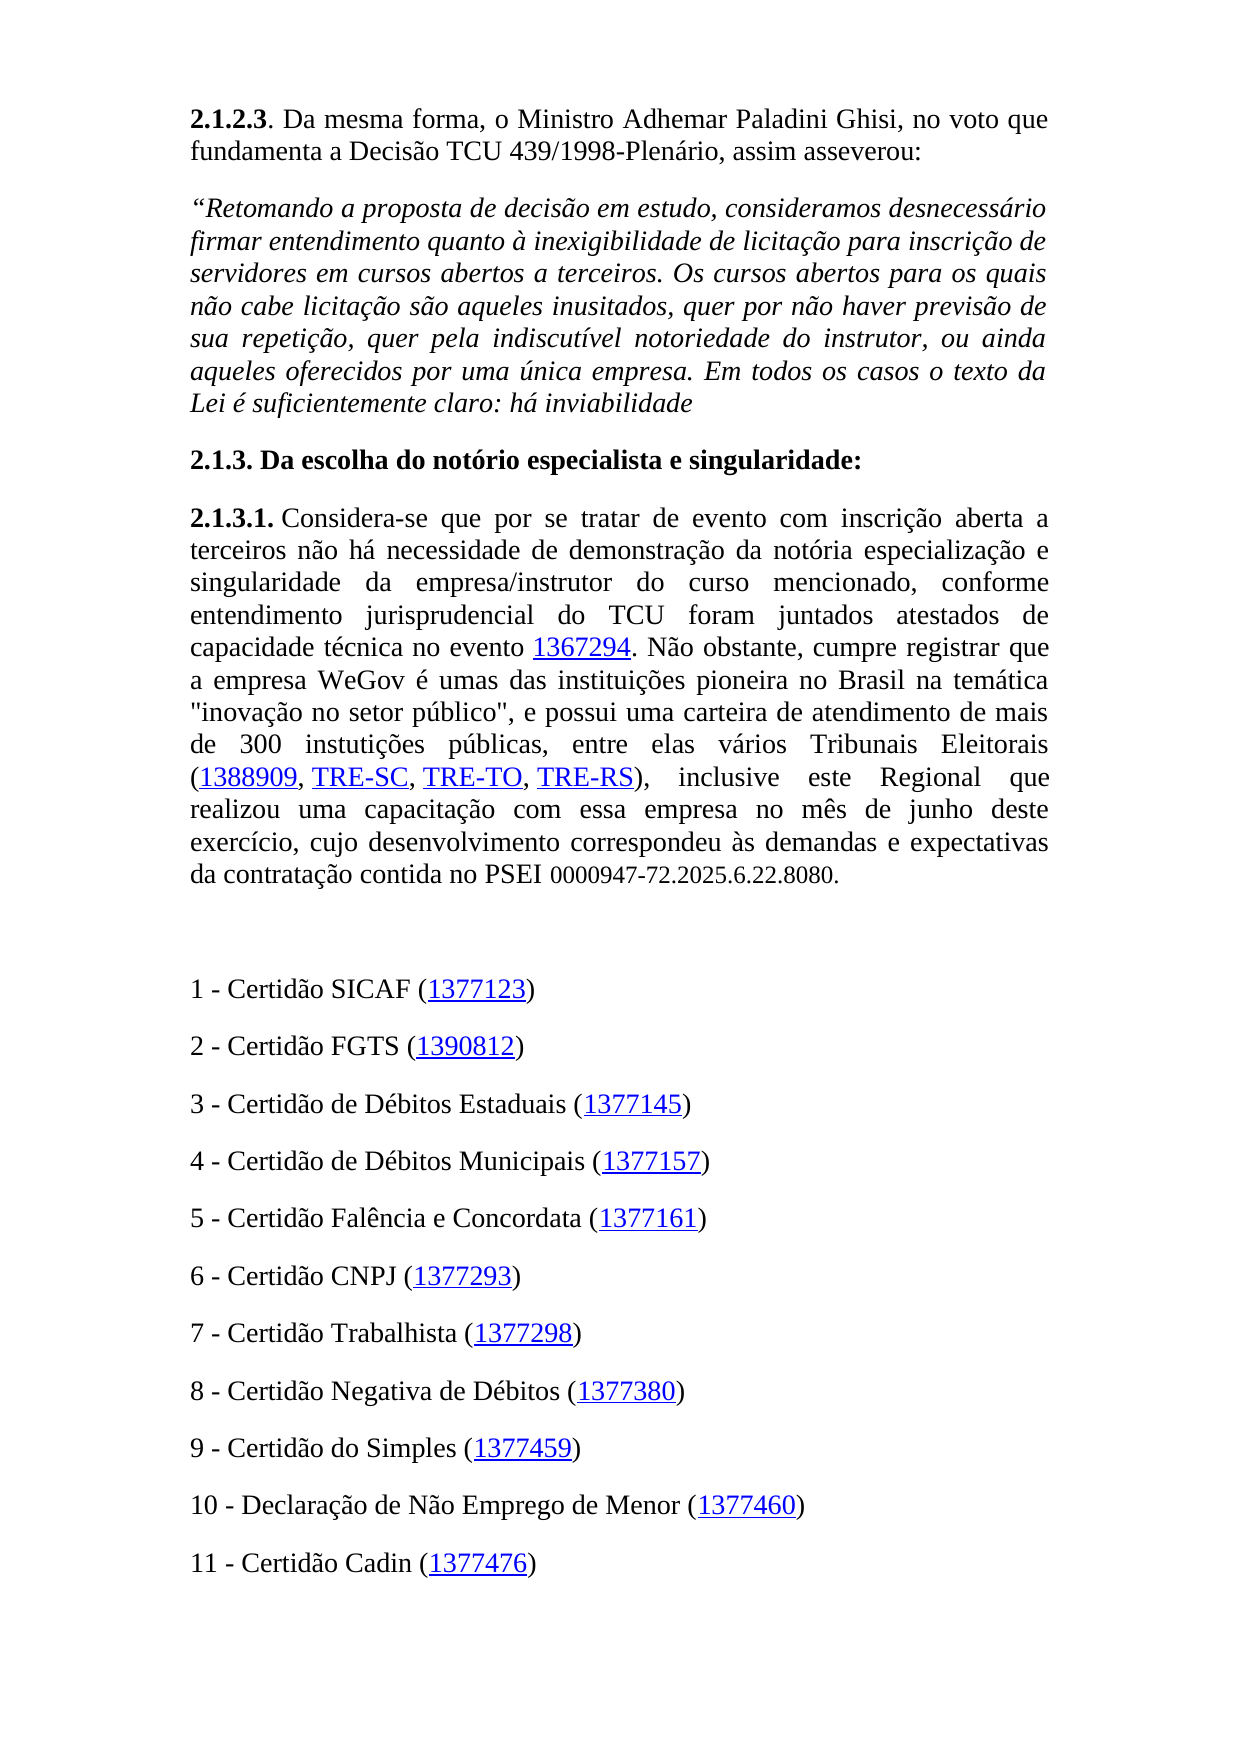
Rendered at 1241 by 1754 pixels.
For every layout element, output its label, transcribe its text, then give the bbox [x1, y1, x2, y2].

text 3 - Certidão de Débitos Estaduais (1377145) [190, 1087, 1051, 1119]
text 1 - Certidão SICAF (1377123) [190, 972, 1051, 1004]
text 5 - Certidão Falência e Concordata (1377161) [190, 1201, 1051, 1234]
text 11 - Certidão Cadin (1377476) [190, 1546, 1051, 1578]
text “Retomando a proposta de decisão em estudo, consideramos desnecessário firmar entendimento quanto à inexigibilidade de licitação para inscrição de servidores em cursos abertos a terceiros. Os cursos abertos para os quais não cabe licitação são aqueles inusitados, quer por não haver previsão de sua repetição, quer pela indiscutível notoriedade do instrutor, ou ainda aqueles oferecidos por uma única empresa. Em todos os casos o texto da Lei é suficientemente claro: há inviabilidade [190, 192, 1051, 418]
text 2.1.2.3. Da mesma forma, o Ministro Adhemar Paladini Ghisi, no voto que fundamenta a Decisão TCU 439/1998-Plenário, assim asseverou: [190, 102, 1051, 167]
text 10 - Declaração de Não Emprego de Menor (1377460) [190, 1488, 1051, 1521]
text 2.1.3. Da escolha do notório especialista e singularidade: [190, 443, 1051, 476]
text 7 - Certidão Trabalhista (1377298) [190, 1316, 1051, 1349]
text 2 - Certidão FGTS (1390812) [190, 1029, 1051, 1062]
text 2.1.3.1. Considera-se que por se tratar de evento com inscrição aberta a terceiros não há necessidade de demonstração da notória especialização e singularidade da empresa/instrutor do curso mencionado, conforme entendimento jurisprudencial do TCU foram juntados atestados de capacidade técnica no evento 1367294. Não obstante, cumpre registrar que a empresa WeGov é umas das instituições pioneira no Brasil na temática "inovação no setor público", e possui uma carteira de atendimento de mais de 300 instutições públicas, entre elas vários Tribunais Eleitorais (1388909, TRE-SC, TRE-TO, TRE-RS), inclusive este Regional que realizou uma capacitação com essa empresa no mês de junho deste exercício, cujo desenvolvimento correspondeu às demandas e expectativas da contratação contida no PSEI 0000947-72.2025.6.22.8080. [190, 501, 1051, 889]
text 8 - Certidão Negativa de Débitos (1377380) [190, 1374, 1051, 1406]
text 9 - Certidão do Simples (1377459) [190, 1431, 1051, 1463]
text 6 - Certidão CNPJ (1377293) [190, 1259, 1051, 1291]
text 4 - Certidão de Débitos Municipais (1377157) [190, 1144, 1051, 1176]
